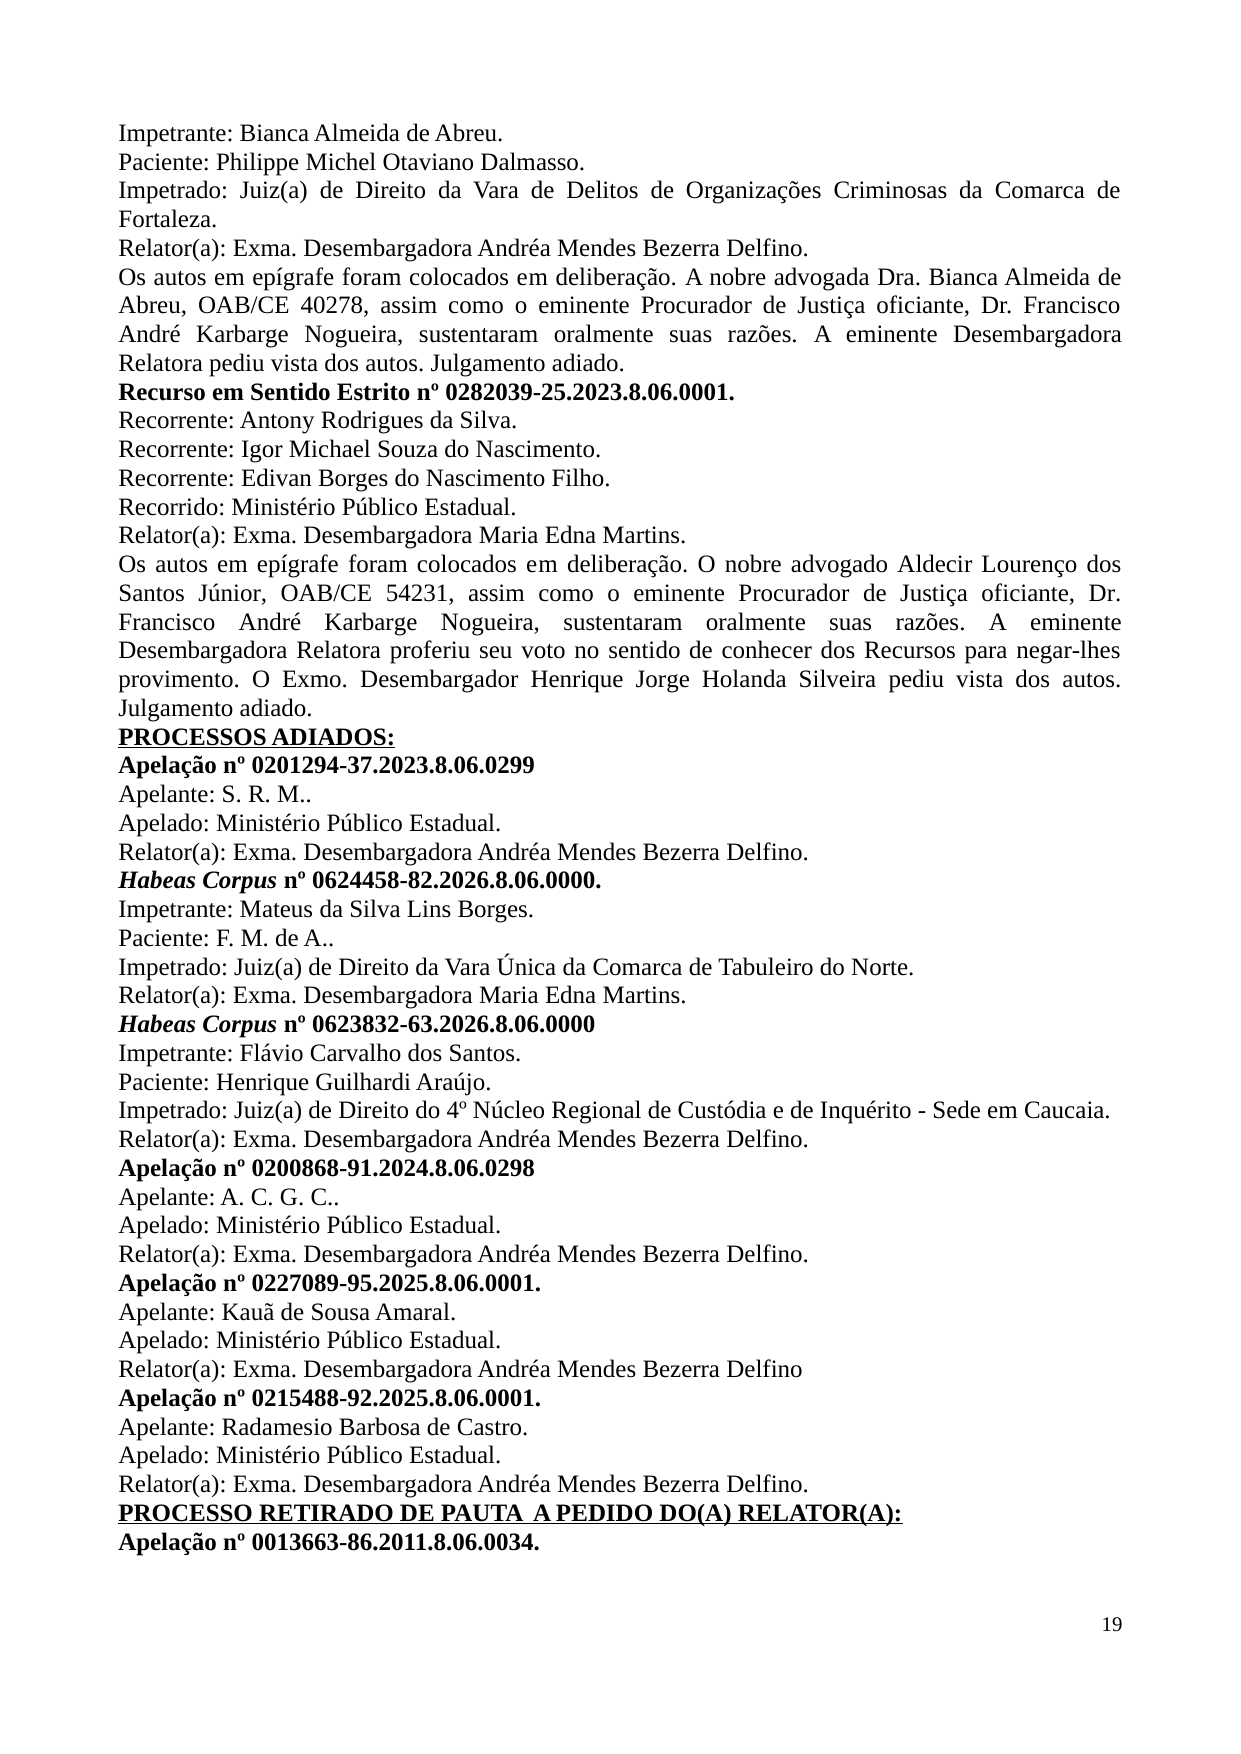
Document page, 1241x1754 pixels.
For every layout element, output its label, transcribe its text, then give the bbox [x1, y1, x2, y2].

text Recorrido: Ministério Público Estadual. [118, 492, 1122, 521]
text Apelação nº 0227089-95.2025.8.06.0001. [118, 1268, 1122, 1297]
text Apelação nº 0200868-91.2024.8.06.0298 [118, 1153, 1122, 1182]
text Paciente: Henrique Guilhardi Araújo. [118, 1067, 1122, 1096]
text Relator(a): Exma. Desembargadora Andréa Mendes Bezerra Delfino. [118, 1469, 1122, 1498]
text Apelado: Ministério Público Estadual. [118, 1326, 1122, 1354]
text Recorrente: Antony Rodrigues da Silva. [118, 406, 1122, 434]
text Apelante: Radamesio Barbosa de Castro. [118, 1412, 1122, 1441]
text Apelante: S. R. M.. [118, 779, 1122, 808]
text Apelação nº 0215488-92.2025.8.06.0001. [118, 1383, 1122, 1412]
text Apelação nº 0013663-86.2011.8.06.0034. [118, 1527, 1122, 1556]
text Apelado: Ministério Público Estadual. [118, 808, 1122, 837]
text Impetrante: Bianca Almeida de Abreu. [118, 118, 1122, 147]
text Impetrado: Juiz(a) de Direito da Vara Única da Comarca de Tabuleiro do Norte. [118, 952, 1122, 981]
text Paciente: F. M. de A.. [118, 923, 1122, 952]
text Relator(a): Exma. Desembargadora Andréa Mendes Bezerra Delfino [118, 1354, 1122, 1383]
text Relator(a): Exma. Desembargadora Andréa Mendes Bezerra Delfino. [118, 837, 1122, 866]
text Habeas Corpus nº 0623832-63.2026.8.06.0000 [118, 1009, 1122, 1038]
text Paciente: Philippe Michel Otaviano Dalmasso. [118, 147, 1122, 176]
text Apelante: Kauã de Sousa Amaral. [118, 1297, 1122, 1326]
text Os autos em epígrafe foram colocados em deliberação. O nobre advogado Aldecir Lourenço dos Santos Júnior, OAB/CE 54231, assim como o eminente Procurador de Justiça oficiante, Dr. Francisco André Karbarge Nogueira, sustentaram oralmente suas razões. A eminente Desembargadora Relatora proferiu seu voto no sentido de conhecer dos Recursos para negar-lhes provimento. O Exmo. Desembargador Henrique Jorge Holanda Silveira pediu vista dos autos. Julgamento adiado. [118, 549, 1122, 722]
text Recurso em Sentido Estrito nº 0282039-25.2023.8.06.0001. [118, 377, 1122, 406]
text PROCESSO RETIRADO DE PAUTA A PEDIDO DO(A) RELATOR(A): [118, 1498, 1122, 1527]
text Recorrente: Edivan Borges do Nascimento Filho. [118, 463, 1122, 492]
text Relator(a): Exma. Desembargadora Maria Edna Martins. [118, 981, 1122, 1009]
text Impetrante: Flávio Carvalho dos Santos. [118, 1038, 1122, 1067]
text Recorrente: Igor Michael Souza do Nascimento. [118, 434, 1122, 463]
text Os autos em epígrafe foram colocados em deliberação. A nobre advogada Dra. Bianca Almeida de Abreu, OAB/CE 40278, assim como o eminente Procurador de Justiça oficiante, Dr. Francisco André Karbarge Nogueira, sustentaram oralmente suas razões. A eminente Desembargadora Relatora pediu vista dos autos. Julgamento adiado. [118, 262, 1122, 377]
text Relator(a): Exma. Desembargadora Andréa Mendes Bezerra Delfino. [118, 233, 1122, 262]
text Impetrado: Juiz(a) de Direito do 4º Núcleo Regional de Custódia e de Inquérito - Sede em Caucaia. [118, 1096, 1122, 1124]
text Apelante: A. C. G. C.. [118, 1182, 1122, 1211]
text Apelação nº 0201294-37.2023.8.06.0299 [118, 751, 1122, 779]
text Impetrado: Juiz(a) de Direito da Vara de Delitos de Organizações Criminosas da Comarca de Fortaleza. [118, 176, 1122, 233]
text Relator(a): Exma. Desembargadora Maria Edna Martins. [118, 521, 1122, 549]
text Apelado: Ministério Público Estadual. [118, 1441, 1122, 1469]
text Habeas Corpus nº 0624458-82.2026.8.06.0000. [118, 866, 1122, 894]
text Relator(a): Exma. Desembargadora Andréa Mendes Bezerra Delfino. [118, 1124, 1122, 1153]
text Impetrante: Mateus da Silva Lins Borges. [118, 894, 1122, 923]
text Relator(a): Exma. Desembargadora Andréa Mendes Bezerra Delfino. [118, 1239, 1122, 1268]
text Apelado: Ministério Público Estadual. [118, 1211, 1122, 1239]
text PROCESSOS ADIADOS: [118, 722, 1122, 751]
